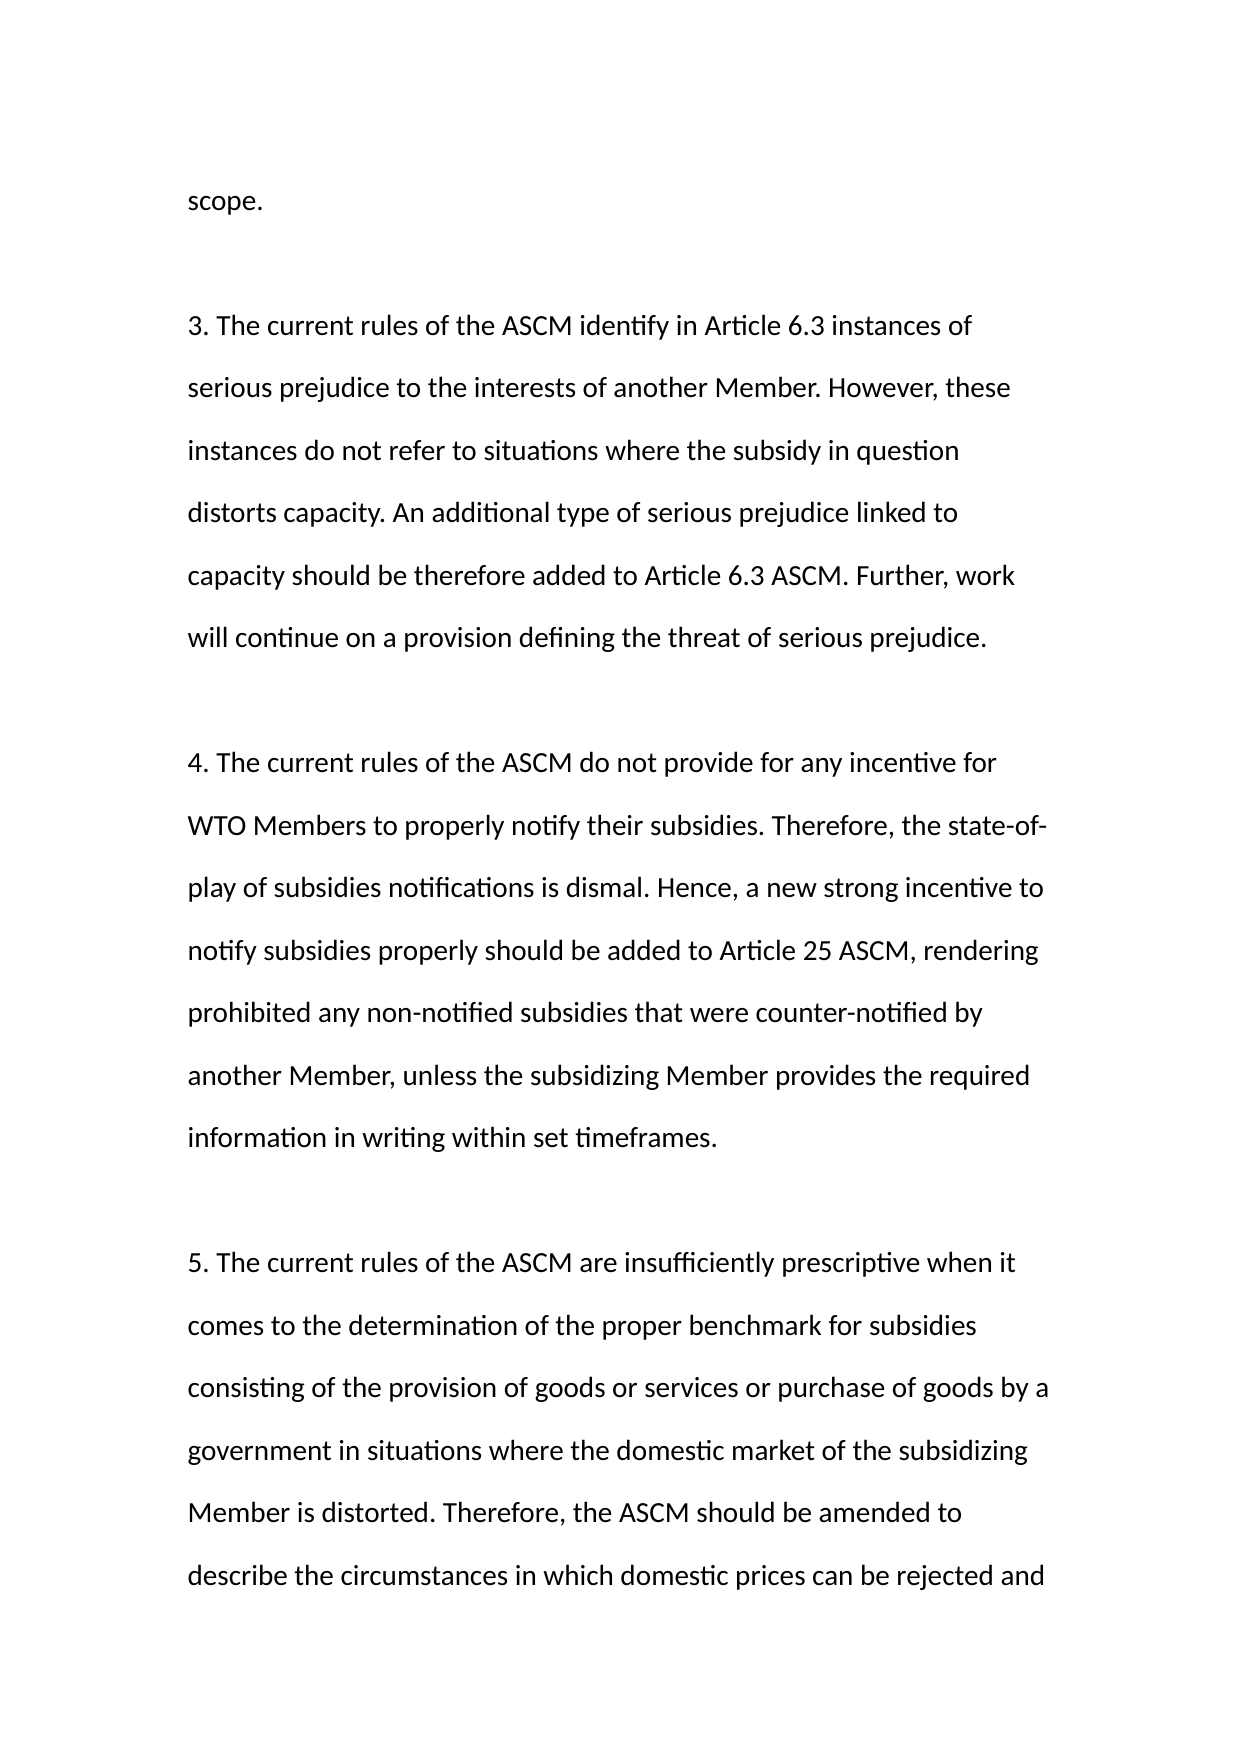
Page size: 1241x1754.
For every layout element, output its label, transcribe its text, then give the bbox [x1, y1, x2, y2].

text 4. The current rules of the ASCM do not provide for any incentive for WTO Members to properly notify their subsidies. Therefore, the state-of-play of subsidies notifications is dismal. Hence, a new strong incentive to notify subsidies properly should be added to Article 25 ASCM, rendering prohibited any non-notified subsidies that were counter-notified by another Member, unless the subsidizing Member provides the required information in writing within set timeframes. [187, 721, 1053, 1158]
text 5. The current rules of the ASCM are insufficiently prescriptive when it comes to the determination of the proper benchmark for subsidies consisting of the provision of goods or services or purchase of goods by a government in situations where the domestic market of the subsidizing Member is distorted. Therefore, the ASCM should be amended to describe the circumstances in which domestic prices can be rejected and [187, 1221, 1053, 1596]
text scope. [187, 158, 1053, 221]
text 3. The current rules of the ASCM identify in Article 6.3 instances of serious prejudice to the interests of another Member. However, these instances do not refer to situations where the subsidy in question distorts capacity. An additional type of serious prejudice linked to capacity should be therefore added to Article 6.3 ASCM. Further, work will continue on a provision defining the threat of serious prejudice. [187, 283, 1053, 658]
